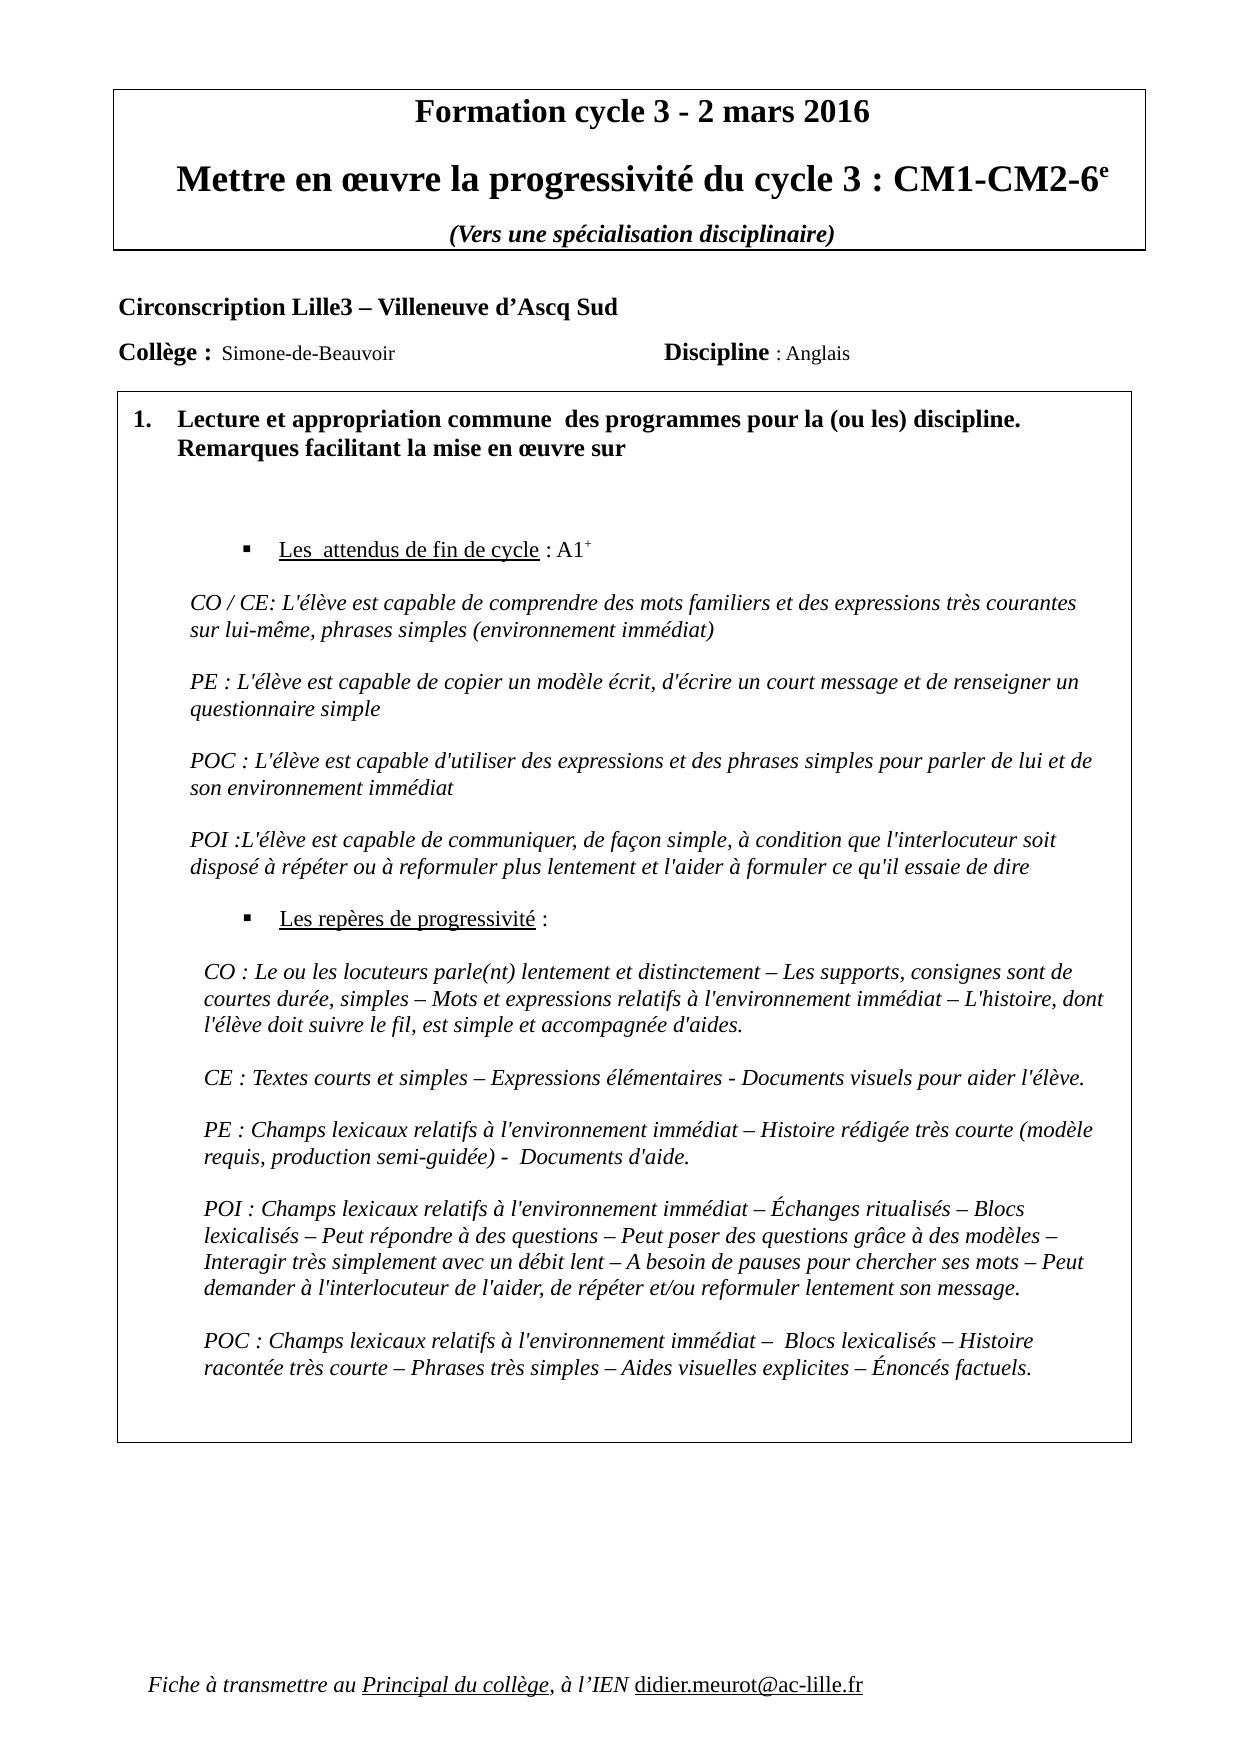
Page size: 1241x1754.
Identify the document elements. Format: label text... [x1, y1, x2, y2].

text Mettre en œuvre la progressivité du cycle 3 : CM1-CM2-6e [114, 153, 1145, 200]
text (Vers une spécialisation disciplinaire) [114, 216, 1145, 249]
text Circonscription Lille3 – Villeneuve d’Ascq Sud [118, 292, 1137, 320]
text Collège : Simone-de-Beauvoir Discipline : Anglais [118, 337, 1137, 366]
text Formation cycle 3 - 2 mars 2016 [114, 90, 1145, 130]
table_header Lecture et appropriation commune des programmes pour la (ou les) discipline. Remarques facilitant la mise en œuvre sur Les attendus de fin de cycle : A1+ CO / CE: L'élève est capable de comprendre des mots familiers et des expressions très courantes sur lui-même, phrases simples (environnement immédiat) PE : L'élève est capable de copier un modèle écrit, d'écrire un court message et de renseigner un questionnaire simple POC : L'élève est capable d'utiliser des expressions et des phrases simples pour parler de lui et de son environnement immédiat POI :L'élève est capable de communiquer, de façon simple, à condition que l'interlocuteur soit disposé à répéter ou à reformuler plus lentement et l'aider à formuler ce qu'il essaie de dire Les repères de progressivité : CO : Le ou les locuteurs parle(nt) lentement et distinctement – Les supports, consignes sont de courtes durée, simples – Mots et expressions relatifs à l'environnement immédiat – L'histoire, dont l'élève doit suivre le fil, est simple et accompagnée d'aides. CE : Textes courts et simples – Expressions élémentaires - Documents visuels pour aider l'élève. PE : Champs lexicaux relatifs à l'environnement immédiat – Histoire rédigée très courte (modèle requis, production semi-guidée) - Documents d'aide. POI : Champs lexicaux relatifs à l'environnement immédiat – Échanges ritualisés – Blocs lexicalisés – Peut répondre à des questions – Peut poser des questions grâce à des modèles – Interagir très simplement avec un débit lent – A besoin de pauses pour chercher ses mots – Peut demander à l'interlocuteur de l'aider, de répéter et/ou reformuler lentement son message. POC : Champs lexicaux relatifs à l'environnement immédiat – Blocs lexicalisés – Histoire racontée très courte – Phrases très simples – Aides visuelles explicites – Énoncés factuels. [118, 392, 1131, 1442]
